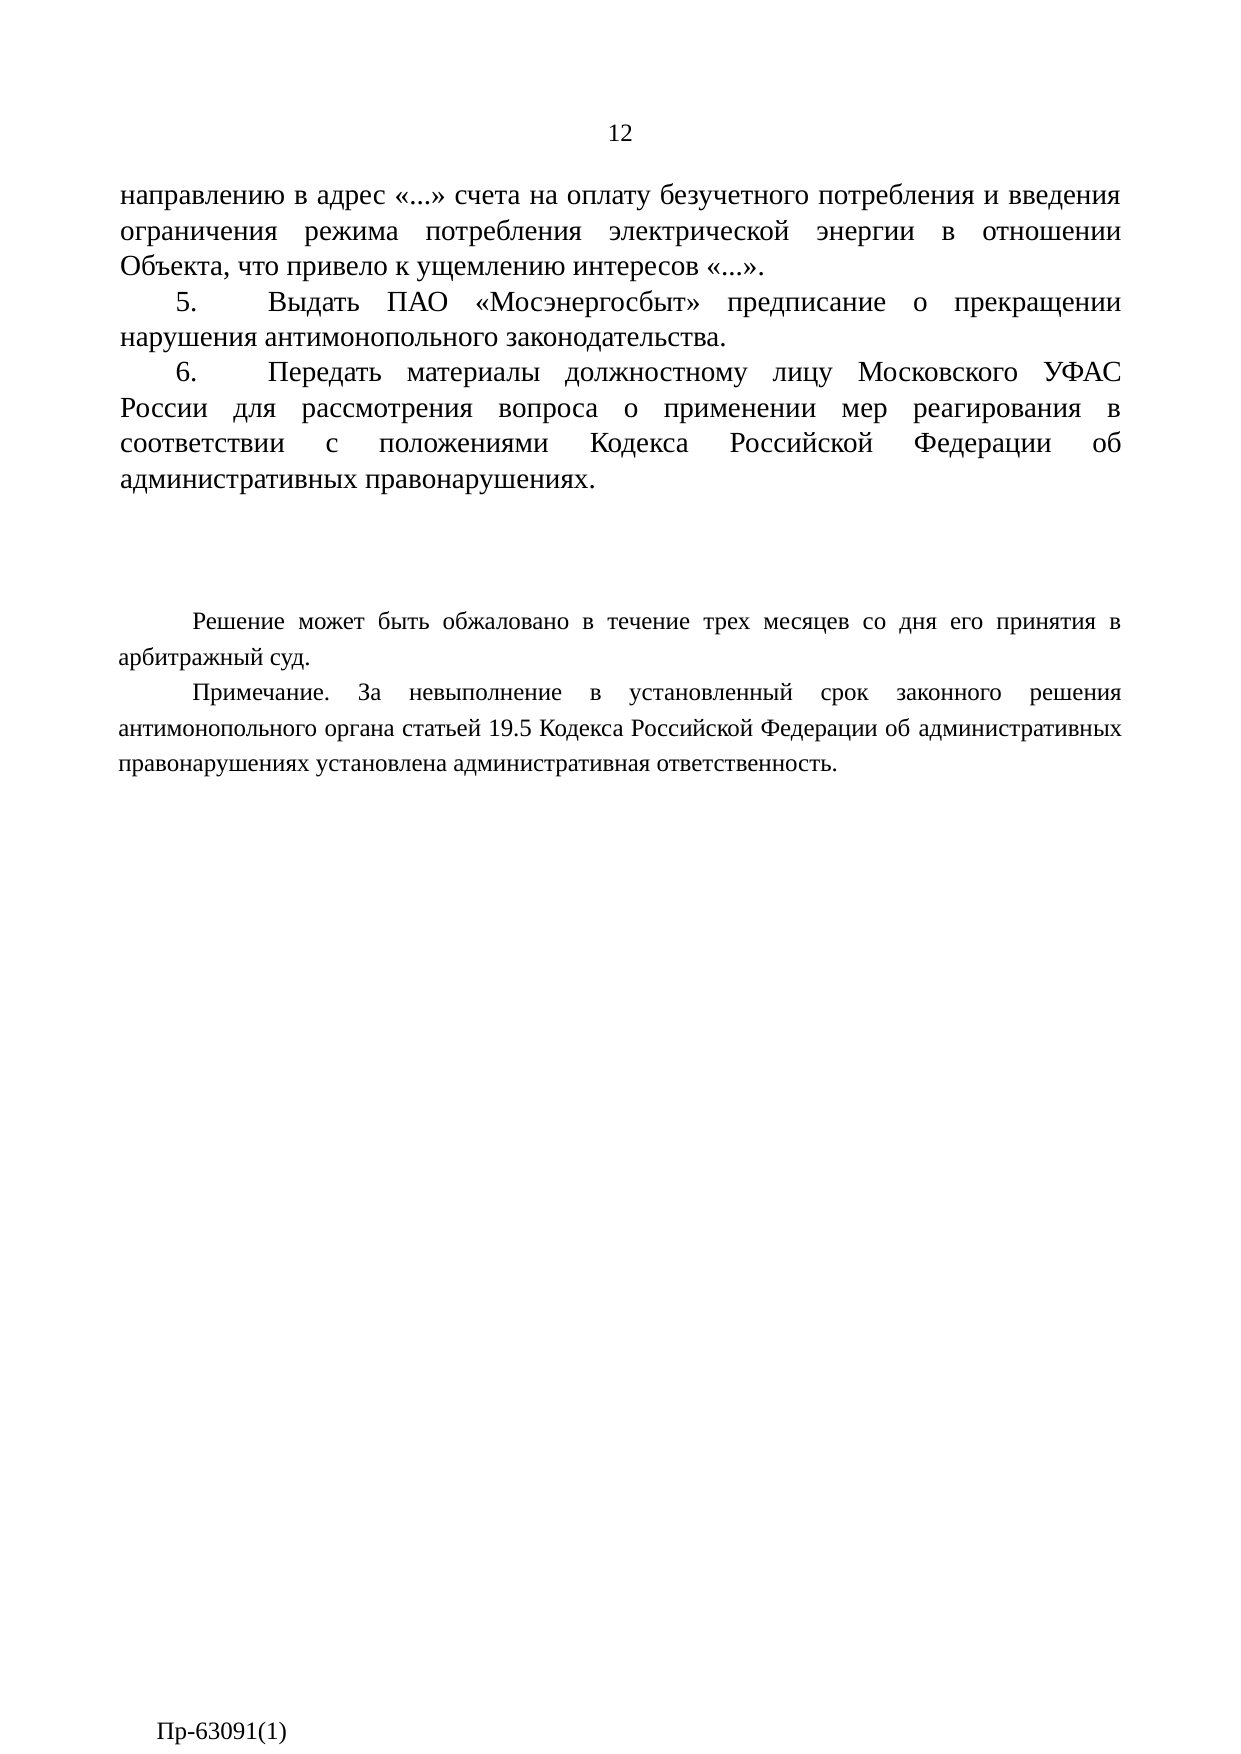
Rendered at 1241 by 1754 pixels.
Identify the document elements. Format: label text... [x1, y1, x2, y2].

list Передать материалы должностному лицу Московского УФАС России для рассмотрения вопроса о применении мер реагирования в соответствии с положениями Кодекса Российской Федерации об административных правонарушениях. [120, 353, 1122, 495]
list Выдать ПАО «Мосэнергосбыт» предписание о прекращении нарушения антимонопольного законодательства. [120, 283, 1122, 353]
text Примечание. За невыполнение в установленный срок законного решения антимонопольного органа статьей 19.5 Кодекса Российской Федерации об административных правонарушениях установлена административная ответственность. [118, 672, 1122, 778]
list направлению в адрес «...» счета на оплату безучетного потребления и введения ограничения режима потребления электрической энергии в отношении Объекта, что привело к ущемлению интересов «...». [120, 176, 1122, 283]
text Решение может быть обжаловано в течение трех месяцев со дня его принятия в арбитражный суд. [118, 601, 1122, 672]
